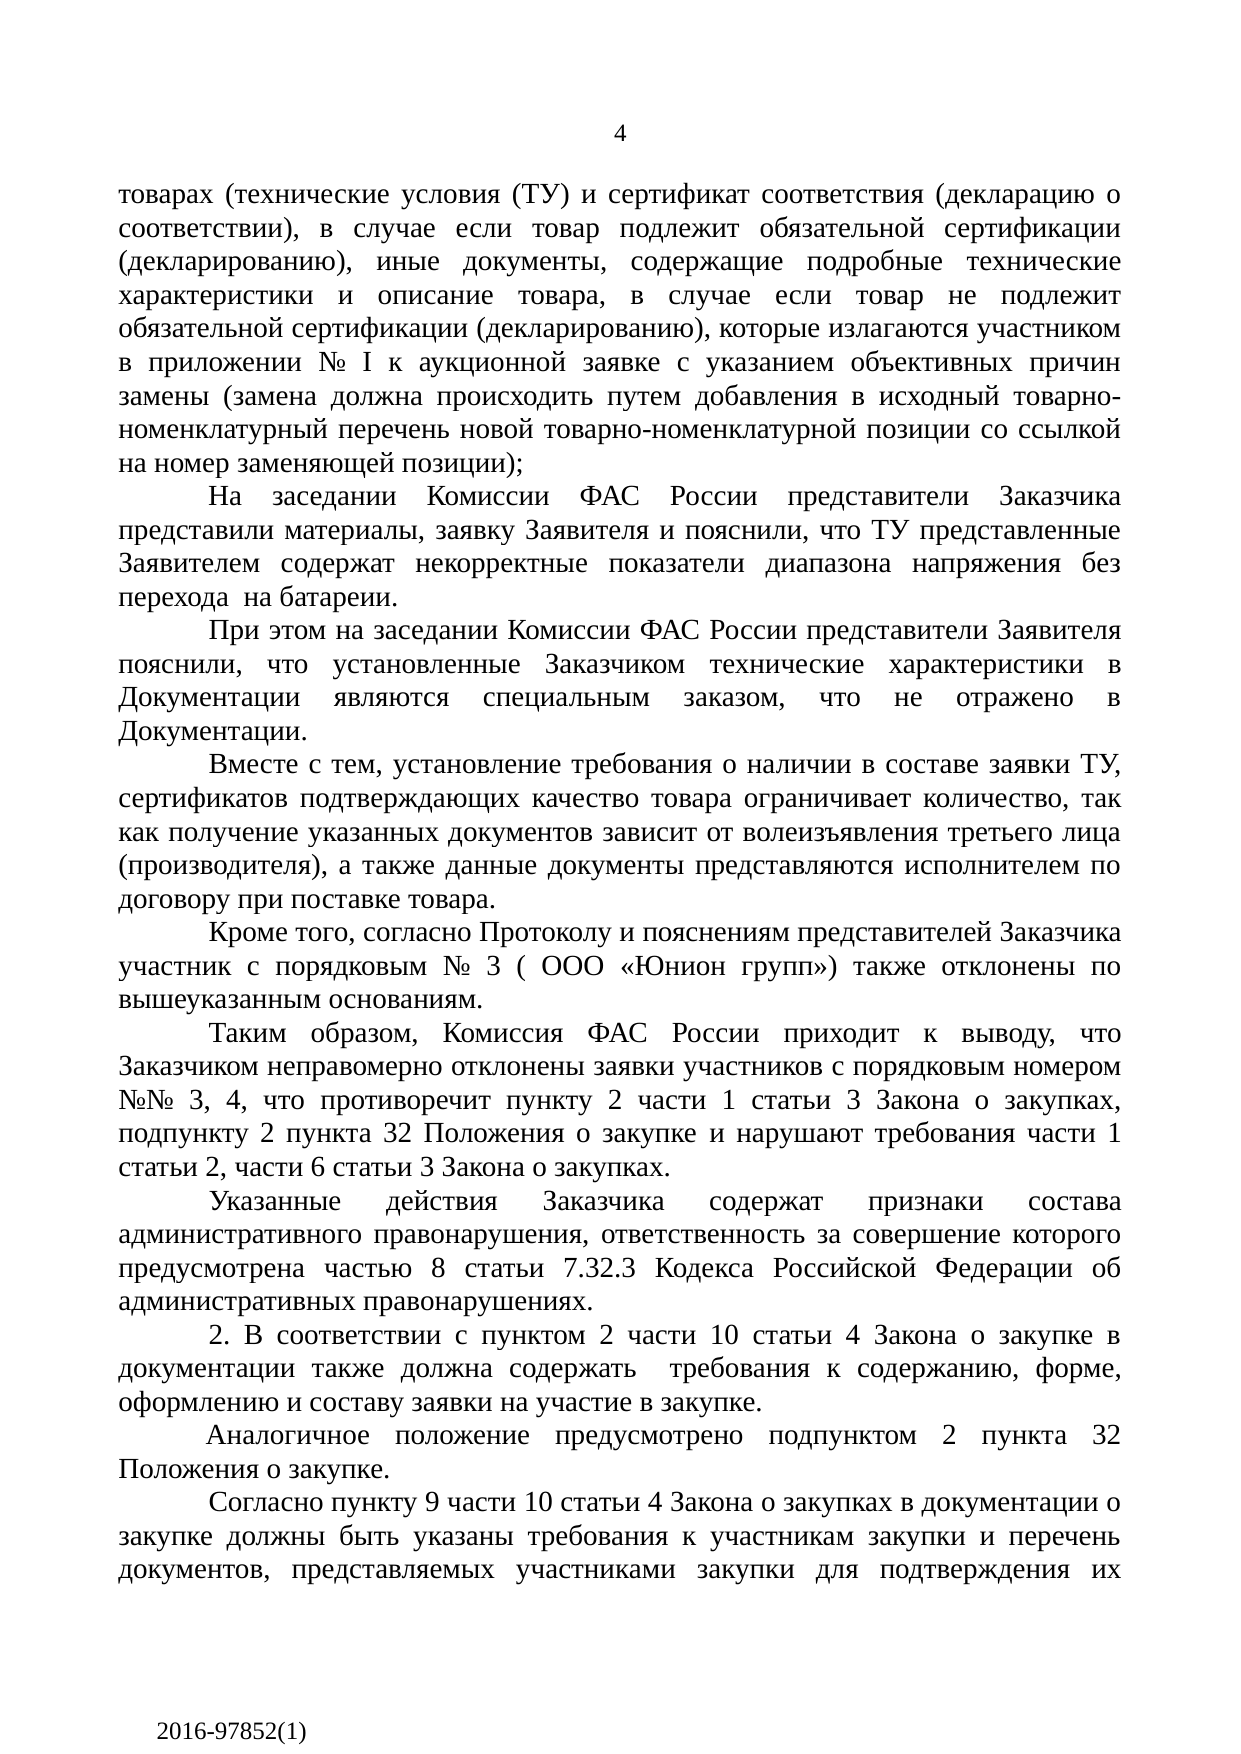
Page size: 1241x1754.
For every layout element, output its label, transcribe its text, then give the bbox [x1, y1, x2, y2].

text 2. В соответствии с пунктом 2 части 10 статьи 4 Закона о закупке в документации также должна содержать требования к содержанию, форме, оформлению и составу заявки на участие в закупке. [118, 1317, 1122, 1417]
text На заседании Комиссии ФАС России представители Заказчика представили материалы, заявку Заявителя и пояснили, что ТУ представленные Заявителем содержат некорректные показатели диапазона напряжения без перехода на батареии. [118, 478, 1122, 612]
text Вместе с тем, установление требования о наличии в составе заявки ТУ, сертификатов подтверждающих качество товара ограничивает количество, так как получение указанных документов зависит от волеизъявления третьего лица (производителя), а также данные документы представляются исполнителем по договору при поставке товара. [118, 747, 1122, 914]
text Кроме того, согласно Протоколу и пояснениям представителей Заказчика участник с порядковым № 3 ( ООО «Юнион групп») также отклонены по вышеуказанным основаниям. [118, 914, 1122, 1015]
text Аналогичное положение предусмотрено подпунктом 2 пункта 32 Положения о закупке. [118, 1417, 1122, 1484]
text товарах (технические условия (ТУ) и сертификат соответствия (декларацию о соответствии), в случае если товар подлежит обязательной сертификации (декларированию), иные документы, содержащие подробные технические характеристики и описание товара, в случае если товар не подлежит обязательной сертификации (декларированию), которые излагаются участником в приложении № I к аукционной заявке с указанием объективных причин замены (замена должна происходить путем добавления в исходный товарно-номенклатурный перечень новой товарно-номенклатурной позиции со ссылкой на номер заменяющей позиции); [118, 176, 1122, 478]
text Согласно пункту 9 части 10 статьи 4 Закона о закупках в документации о закупке должны быть указаны требования к участникам закупки и перечень документов, представляемых участниками закупки для подтверждения их [118, 1484, 1122, 1585]
text При этом на заседании Комиссии ФАС России представители Заявителя пояснили, что установленные Заказчиком технические характеристики в Документации являются специальным заказом, что не отражено в Документации. [118, 612, 1122, 747]
text Указанные действия Заказчика содержат признаки состава административного правонарушения, ответственность за совершение которого предусмотрена частью 8 статьи 7.32.3 Кодекса Российской Федерации об административных правонарушениях. [118, 1183, 1122, 1317]
text Таким образом, Комиссия ФАС России приходит к выводу, что Заказчиком неправомерно отклонены заявки участников с порядковым номером №№ 3, 4, что противоречит пункту 2 части 1 статьи 3 Закона о закупках, подпункту 2 пункта 32 Положения о закупке и нарушают требования части 1 статьи 2, части 6 статьи 3 Закона о закупках. [118, 1015, 1122, 1183]
